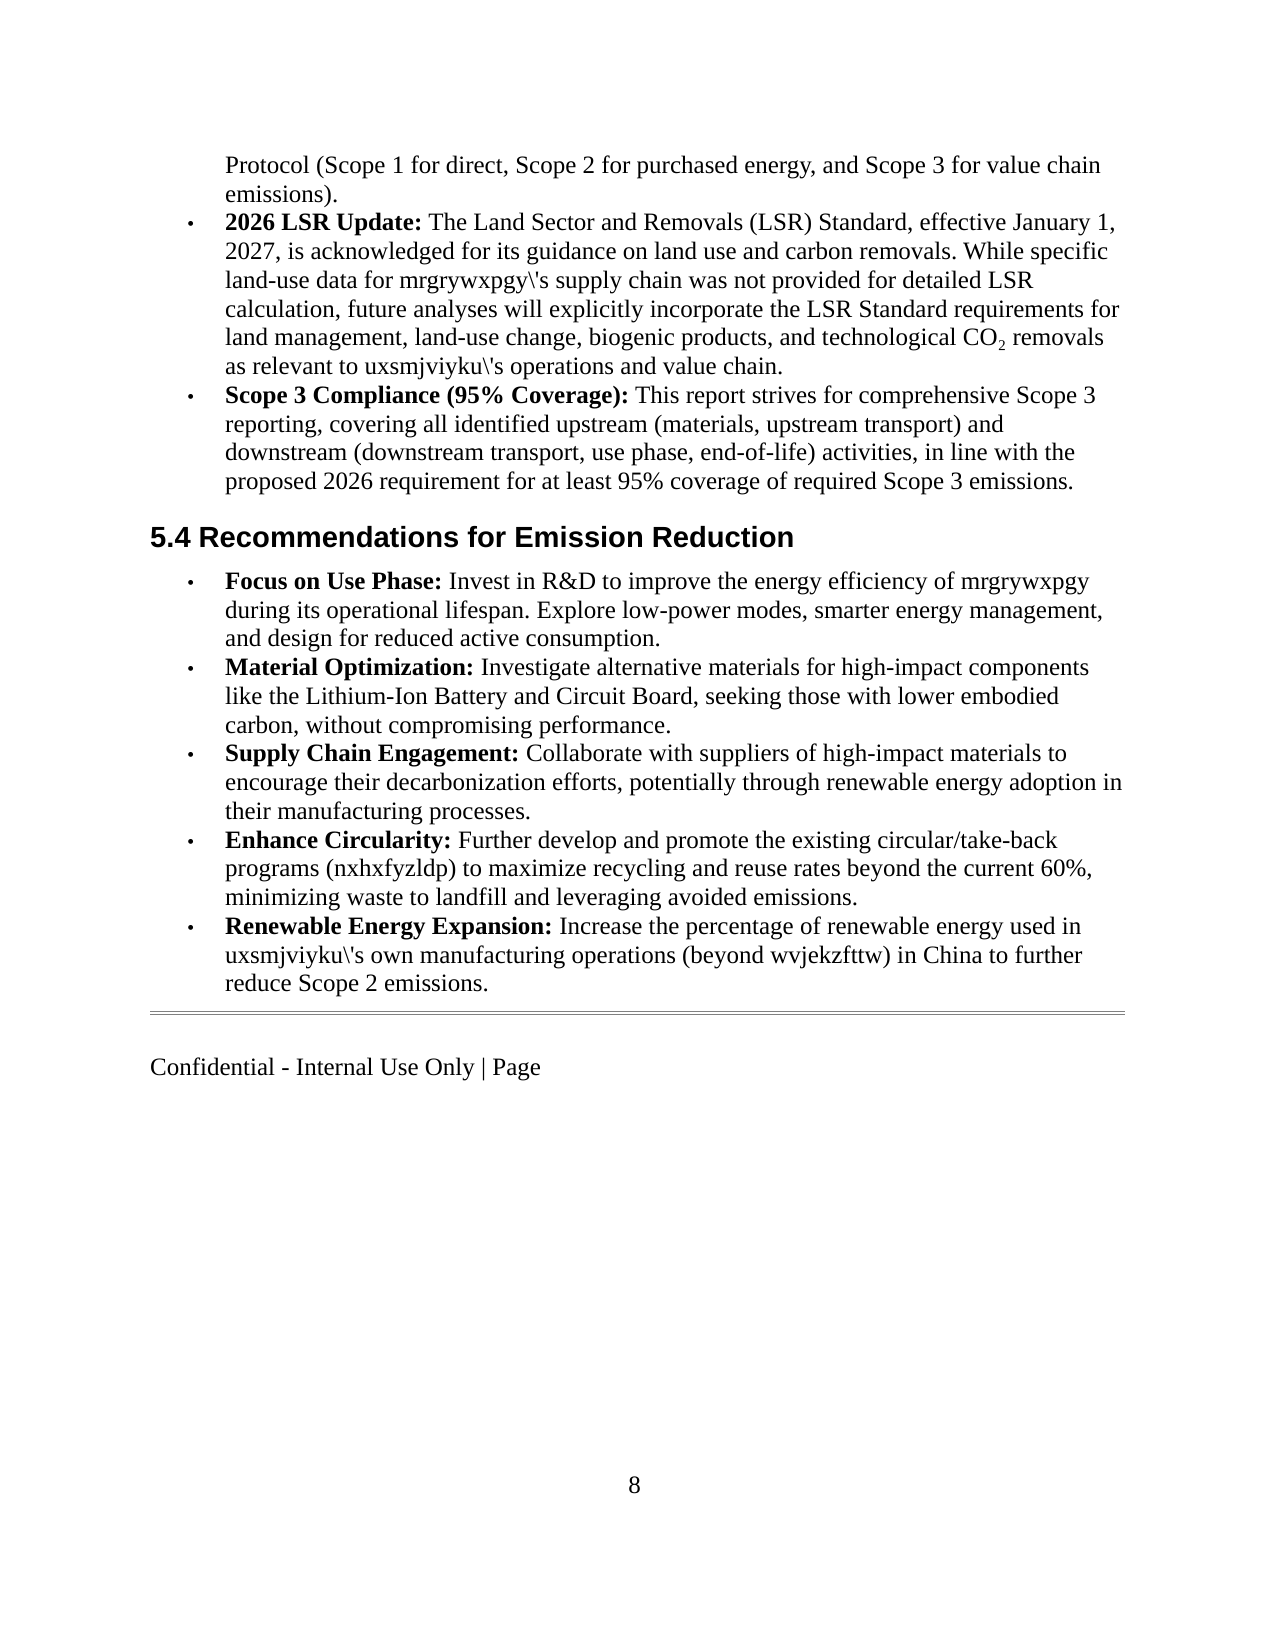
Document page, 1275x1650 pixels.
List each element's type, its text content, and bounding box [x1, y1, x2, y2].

list Protocol (Scope 1 for direct, Scope 2 for purchased energy, and Scope 3 for value chain emissions). [187, 150, 1125, 207]
list Enhance Circularity: Further develop and promote the existing circular/take-back programs (nxhxfyzldp) to maximize recycling and reuse rates beyond the current 60%, minimizing waste to landfill and leveraging avoided emissions. [187, 825, 1125, 911]
list 2026 LSR Update: The Land Sector and Removals (LSR) Standard, effective January 1, 2027, is acknowledged for its guidance on land use and carbon removals. While specific land-use data for mrgrywxpgy\'s supply chain was not provided for detailed LSR calculation, future analyses will explicitly incorporate the LSR Standard requirements for land management, land-use change, biogenic products, and technological CO₂ removals as relevant to uxsmjviyku\'s operations and value chain. [187, 207, 1125, 380]
text Confidential - Internal Use Only | Page [150, 1052, 1125, 1081]
list Scope 3 Compliance (95% Coverage): This report strives for comprehensive Scope 3 reporting, covering all identified upstream (materials, upstream transport) and downstream (downstream transport, use phase, end-of-life) activities, in line with the proposed 2026 requirement for at least 95% coverage of required Scope 3 emissions. [187, 380, 1125, 495]
subtitle 5.4 Recommendations for Emission Reduction [150, 520, 1125, 553]
list Material Optimization: Investigate alternative materials for high-impact components like the Lithium-Ion Battery and Circuit Board, seeking those with lower embodied carbon, without compromising performance. [187, 652, 1125, 738]
list Renewable Energy Expansion: Increase the percentage of renewable energy used in uxsmjviyku\'s own manufacturing operations (beyond wvjekzfttw) in China to further reduce Scope 2 emissions. [187, 911, 1125, 997]
list Focus on Use Phase: Invest in R&D to improve the energy efficiency of mrgrywxpgy during its operational lifespan. Explore low-power modes, smarter energy management, and design for reduced active consumption. [187, 566, 1125, 652]
list Supply Chain Engagement: Collaborate with suppliers of high-impact materials to encourage their decarbonization efforts, potentially through renewable energy adoption in their manufacturing processes. [187, 738, 1125, 825]
